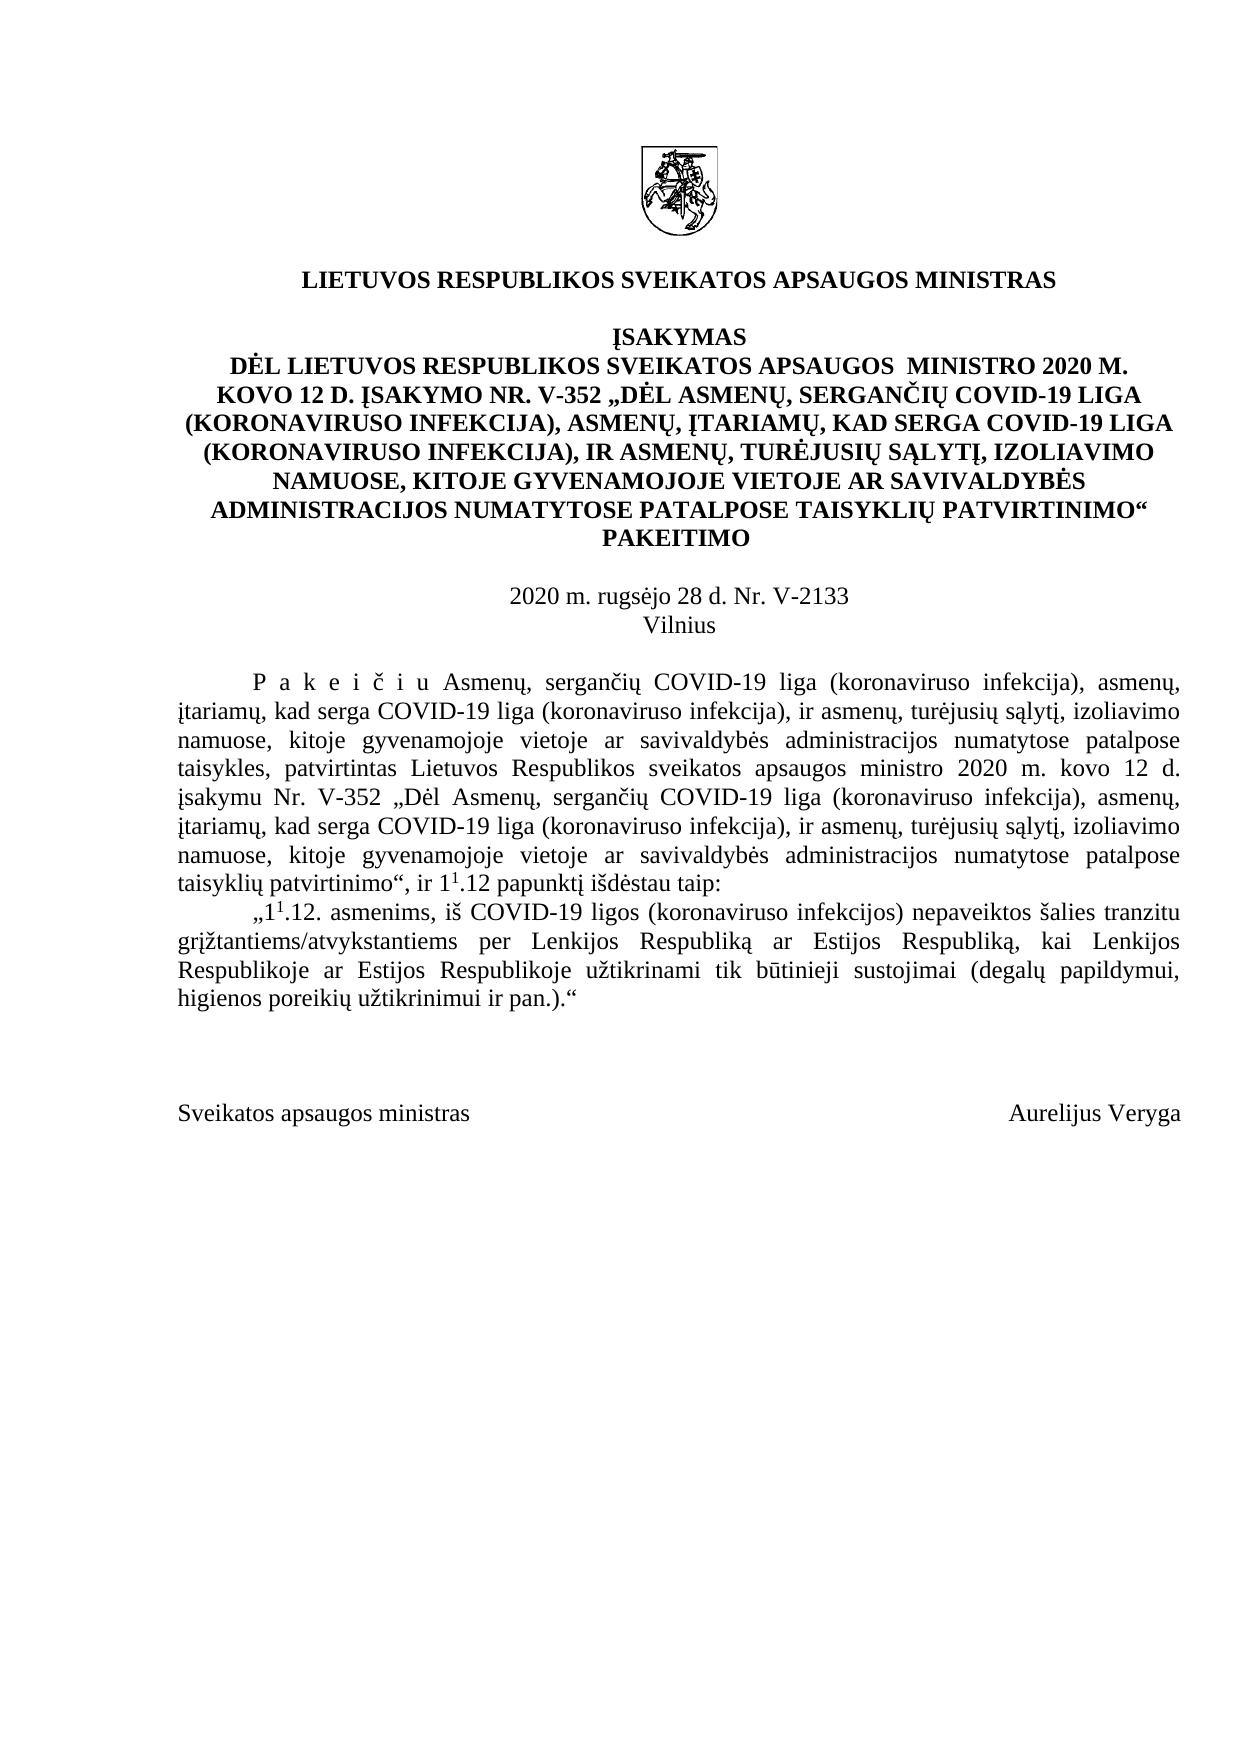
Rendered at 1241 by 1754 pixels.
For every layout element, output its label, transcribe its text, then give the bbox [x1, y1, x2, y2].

text Vilnius [177, 610, 1181, 638]
text LIETUVOS RESPUBLIKOS SVEIKATOS APSAUGOS MINISTRAS [177, 265, 1181, 293]
text Sveikatos apsaugos ministras Aurelijus Veryga [177, 1098, 1181, 1127]
text P a k e i č i u Asmenų, sergančių COVID-19 liga (koronaviruso infekcija), asmenų, įtariamų, kad serga COVID-19 liga (koronaviruso infekcija), ir asmenų, turėjusių sąlytį, izoliavimo namuose, kitoje gyvenamojoje vietoje ar savivaldybės administracijos numatytose patalpose taisykles, patvirtintas Lietuvos Respublikos sveikatos apsaugos ministro 2020 m. kovo 12 d. įsakymu Nr. V-352 „Dėl Asmenų, sergančių COVID-19 liga (koronaviruso infekcija), asmenų, įtariamų, kad serga COVID-19 liga (koronaviruso infekcija), ir asmenų, turėjusių sąlytį, izoliavimo namuose, kitoje gyvenamojoje vietoje ar savivaldybės administracijos numatytose patalpose taisyklių patvirtinimo“, ir 11.12 papunktį išdėstau taip: [177, 667, 1181, 897]
text „11.12. asmenims, iš COVID-19 ligos (koronaviruso infekcijos) nepaveiktos šalies tranzitu grįžtantiems/atvykstantiems per Lenkijos Respubliką ar Estijos Respubliką, kai Lenkijos Respublikoje ar Estijos Respublikoje užtikrinami tik būtinieji sustojimai (degalų papildymui, higienos poreikių užtikrinimui ir pan.).“ [177, 897, 1181, 1012]
text DĖL LIETUVOS RESPUBLIKOS SVEIKATOS APSAUGOS MINISTRO 2020 M. KOVO 12 D. ĮSAKYMO NR. V-352 „DĖL ASMENŲ, SERGANČIŲ COVID-19 LIGA (KORONAVIRUSO INFEKCIJA), ASMENŲ, ĮTARIAMŲ, KAD SERGA COVID-19 LIGA (KORONAVIRUSO INFEKCIJA), IR ASMENŲ, TURĖJUSIŲ SĄLYTĮ, IZOLIAVIMO NAMUOSE, KITOJE GYVENAMOJOJE VIETOJE AR SAVIVALDYBĖS ADMINISTRACIJOS NUMATYTOSE PATALPOSE TAISYKLIŲ PATVIRTINIMO“ PAKEITIMO [177, 351, 1181, 552]
text ĮSAKYMAS [177, 322, 1181, 351]
text 2020 m. rugsėjo 28 d. Nr. V-2133 [177, 581, 1181, 610]
